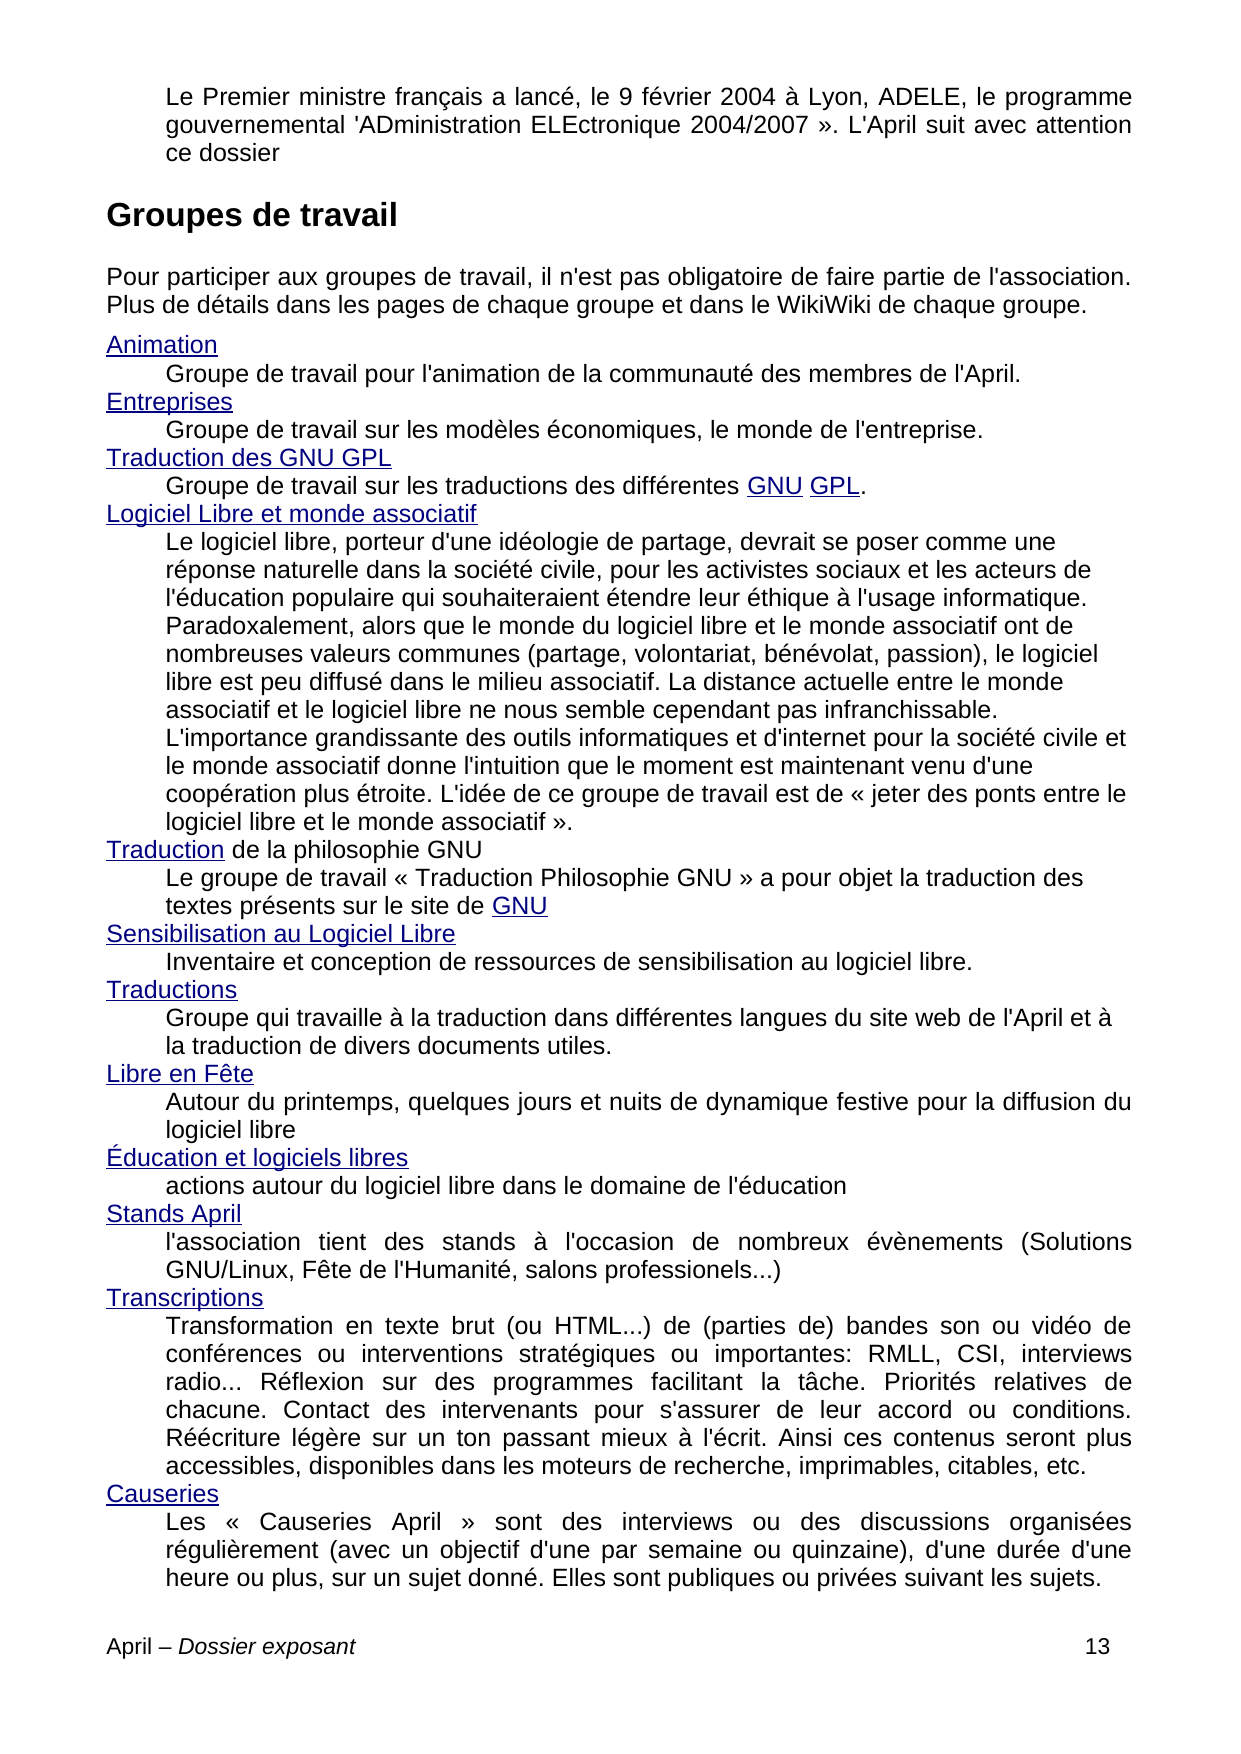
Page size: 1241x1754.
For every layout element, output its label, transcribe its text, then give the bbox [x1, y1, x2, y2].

subtitle Stands April [106, 1200, 1134, 1228]
list Les « Causeries April » sont des interviews ou des discussions organisées régulièrement (avec un objectif d'une par semaine ou quinzaine), d'une durée d'une heure ou plus, sur un sujet donné. Elles sont publiques ou privées suivant les sujets. [165, 1508, 1134, 1592]
subtitle Traduction des GNU GPL [106, 443, 1134, 471]
list Groupe de travail sur les traductions des différentes GNU GPL. [165, 471, 1134, 499]
subtitle Logiciel Libre et monde associatif [106, 499, 1134, 527]
list Le Premier ministre français a lancé, le 9 février 2004 à Lyon, ADELE, le programme gouvernemental 'ADministration ELEctronique 2004/2007 ». L'April suit avec attention ce dossier [165, 83, 1134, 167]
subtitle Libre en Fête [106, 1060, 1134, 1088]
list Le groupe de travail « Traduction Philosophie GNU » a pour objet la traduction des textes présents sur le site de GNU [165, 864, 1134, 920]
subtitle Sensibilisation au Logiciel Libre [106, 920, 1134, 948]
subtitle Causeries [106, 1480, 1134, 1508]
list Transformation en texte brut (ou HTML...) de (parties de) bandes son ou vidéo de conférences ou interventions stratégiques ou importantes: RMLL, CSI, interviews radio... Réflexion sur des programmes facilitant la tâche. Priorités relatives de chacune. Contact des intervenants pour s'assurer de leur accord ou conditions. Réécriture légère sur un ton passant mieux à l'écrit. Ainsi ces contenus seront plus accessibles, disponibles dans les moteurs de recherche, imprimables, citables, etc. [165, 1312, 1134, 1480]
subtitle Traduction de la philosophie GNU [106, 836, 1134, 864]
list Autour du printemps, quelques jours et nuits de dynamique festive pour la diffusion du logiciel libre [165, 1088, 1134, 1144]
subtitle Éducation et logiciels libres [106, 1144, 1134, 1172]
subtitle Entreprises [106, 387, 1134, 415]
list l'association tient des stands à l'occasion de nombreux évènements (Solutions GNU/Linux, Fête de l'Humanité, salons professionels...) [165, 1228, 1134, 1284]
list Groupe de travail sur les modèles économiques, le monde de l'entreprise. [165, 415, 1134, 443]
subtitle Traductions [106, 976, 1134, 1004]
subtitle Groupes de travail [106, 196, 1134, 233]
text Pour participer aux groupes de travail, il n'est pas obligatoire de faire partie de l'association. Plus de détails dans les pages de chaque groupe et dans le WikiWiki de chaque groupe. [106, 263, 1134, 319]
subtitle Animation [106, 331, 1134, 359]
list Inventaire et conception de ressources de sensibilisation au logiciel libre. [165, 948, 1134, 976]
list actions autour du logiciel libre dans le domaine de l'éducation [165, 1172, 1134, 1200]
list Groupe de travail pour l'animation de la communauté des membres de l'April. [165, 359, 1134, 387]
list Le logiciel libre, porteur d'une idéologie de partage, devrait se poser comme une réponse naturelle dans la société civile, pour les activistes sociaux et les acteurs de l'éducation populaire qui souhaiteraient étendre leur éthique à l'usage informatique. Paradoxalement, alors que le monde du logiciel libre et le monde associatif ont de nombreuses valeurs communes (partage, volontariat, bénévolat, passion), le logiciel libre est peu diffusé dans le milieu associatif. La distance actuelle entre le monde associatif et le logiciel libre ne nous semble cependant pas infranchissable. L'importance grandissante des outils informatiques et d'internet pour la société civile et le monde associatif donne l'intuition que le moment est maintenant venu d'une coopération plus étroite. L'idée de ce groupe de travail est de « jeter des ponts entre le logiciel libre et le monde associatif ». [165, 527, 1134, 836]
list Groupe qui travaille à la traduction dans différentes langues du site web de l'April et à la traduction de divers documents utiles. [165, 1004, 1134, 1060]
subtitle Transcriptions [106, 1284, 1134, 1312]
